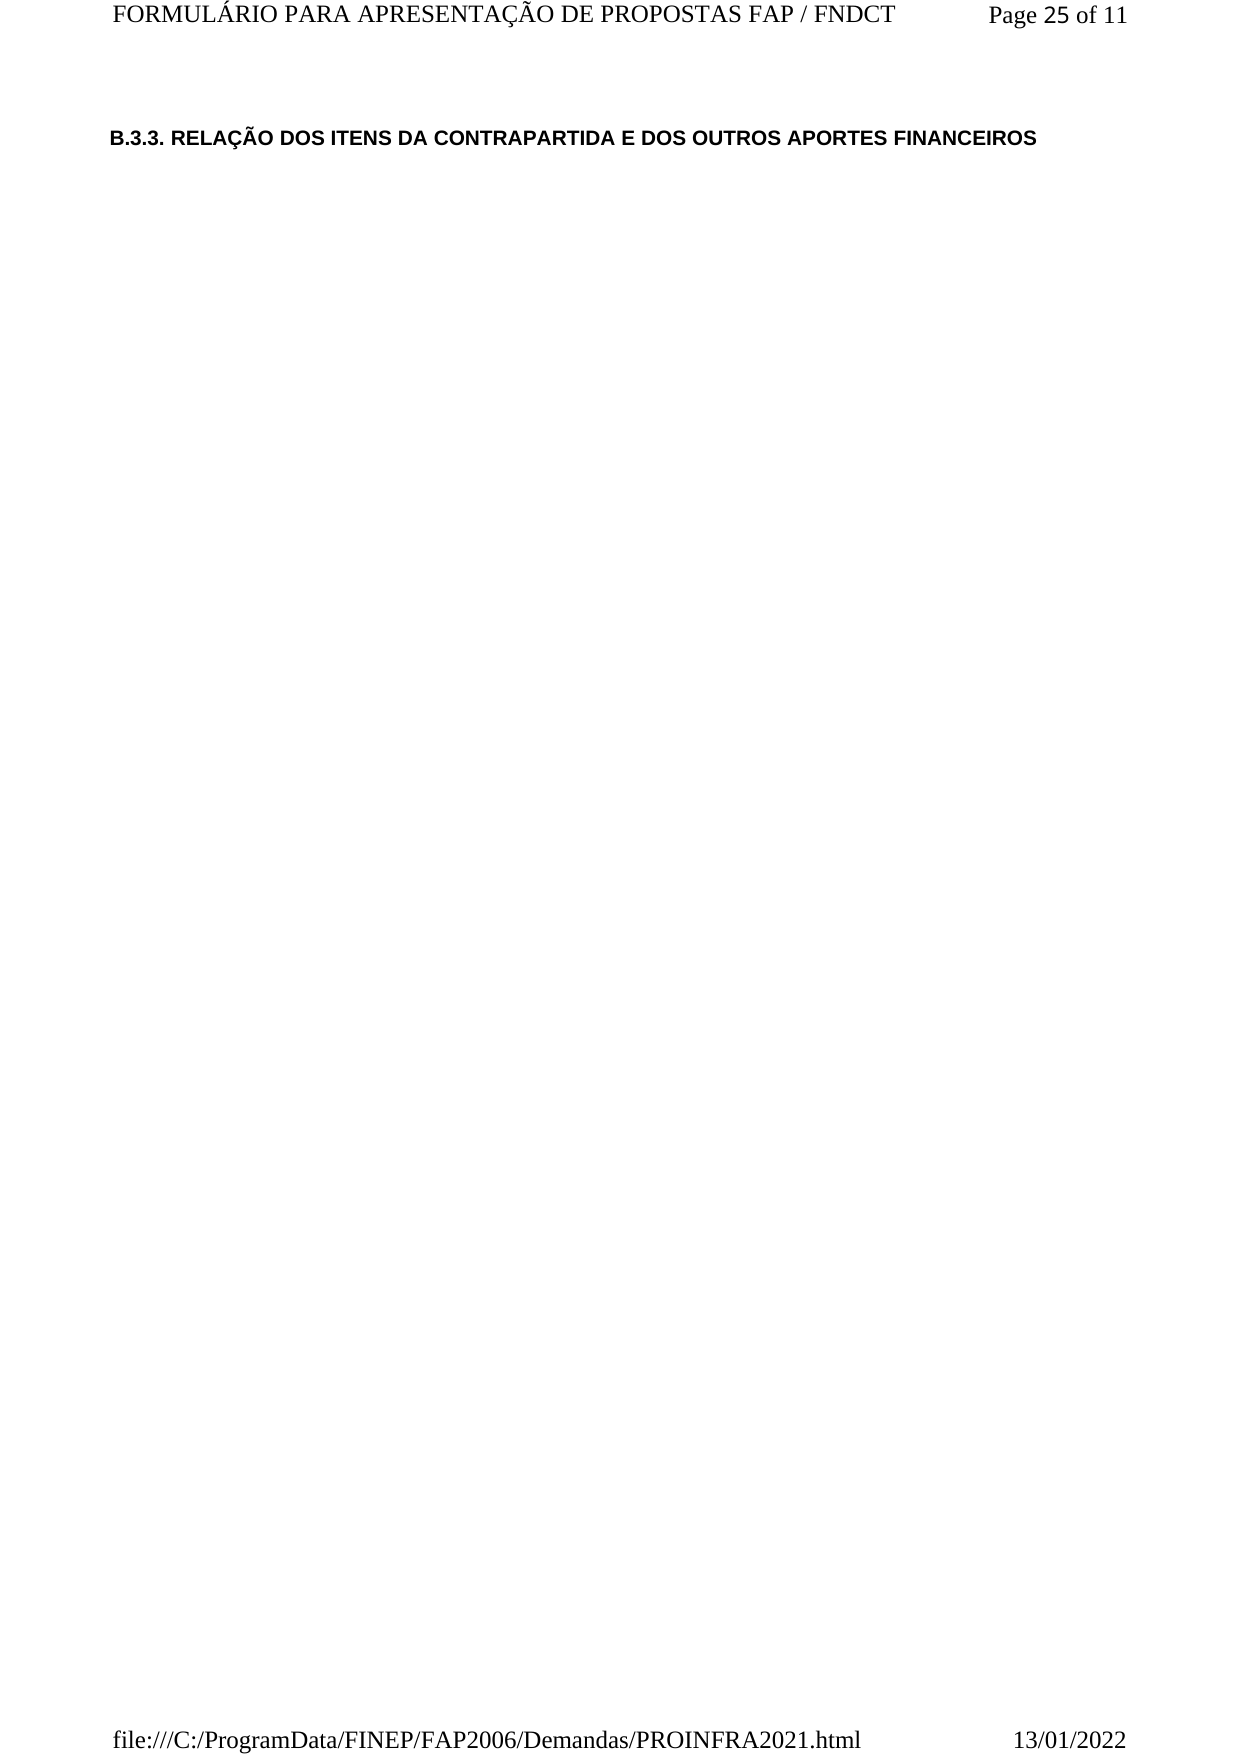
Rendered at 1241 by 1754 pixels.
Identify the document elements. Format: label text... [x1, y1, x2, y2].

subtitle RELAÇÃO DOS ITENS DA CONTRAPARTIDA E DOS OUTROS APORTES FINANCEIROS [109, 126, 1153, 150]
